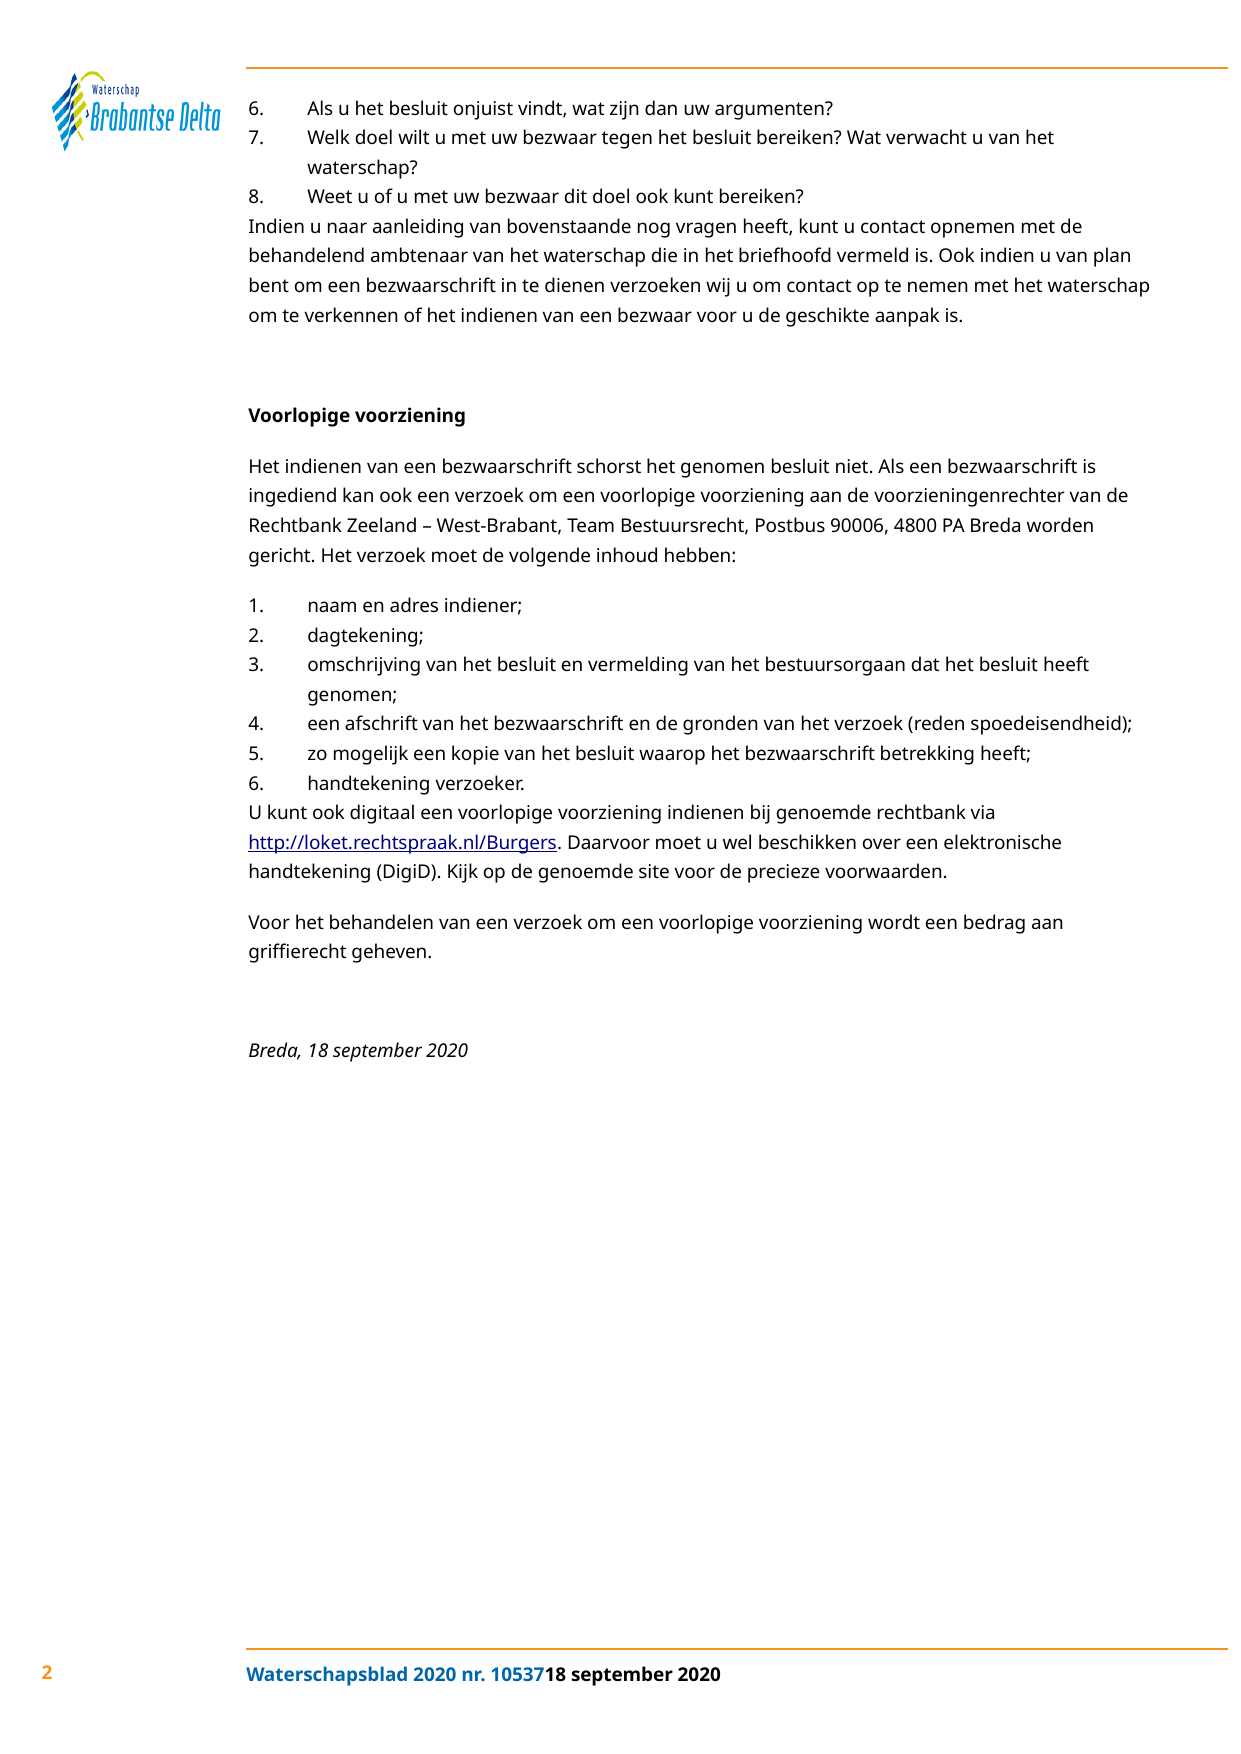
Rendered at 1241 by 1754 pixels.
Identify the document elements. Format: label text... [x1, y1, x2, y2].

list zo mogelijk een kopie van het besluit waarop het bezwaarschrift betrekking heeft; [248, 740, 1152, 766]
picture [41, 47, 231, 172]
list een afschrift van het bezwaarschrift en de gronden van het verzoek (reden spoedeisendheid); [248, 711, 1152, 736]
list Als u het besluit onjuist vindt, wat zijn dan uw argumenten? [248, 95, 1152, 121]
text U kunt ook digitaal een voorlopige voorziening indienen bij genoemde rechtbank via http://loket.rechtspraak.nl/Burgers. Daarvoor moet u wel beschikken over een elektronische handtekening (DigiD). Kijk op de genoemde site voor de precieze voorwaarden. [248, 799, 1152, 884]
list omschrijving van het besluit en vermelding van het bestuursorgaan dat het besluit heeft genomen; [248, 651, 1152, 707]
list handtekening verzoeker. [248, 770, 1152, 796]
list dagtekening; [248, 622, 1152, 648]
text Voor het behandelen van een verzoek om een voorlopige voorziening wordt een bedrag aan griffierecht geheven. [248, 909, 1152, 964]
list naam en adres indiener; [248, 592, 1152, 618]
text Het indienen van een bezwaarschrift schorst het genomen besluit niet. Als een bezwaarschrift is ingediend kan ook een verzoek om een voorlopige voorziening aan de voorzieningenrechter van de Rechtbank Zeeland – West-Brabant, Team Bestuursrecht, Postbus 90006, 4800 PA Breda worden gericht. Het verzoek moet de volgende inhoud hebben: [248, 453, 1152, 568]
list Welk doel wilt u met uw bezwaar tegen het besluit bereiken? Wat verwacht u van het waterschap? [248, 124, 1152, 180]
text Indien u naar aanleiding van bovenstaande nog vragen heeft, kunt u contact opnemen met de behandelend ambtenaar van het waterschap die in het briefhoofd vermeld is. Ook indien u van plan bent om een bezwaarschrift in te dienen verzoeken wij u om contact op te nemen met het waterschap om te verkennen of het indienen van een bezwaar voor u de geschikte aanpak is. [248, 213, 1152, 328]
text Breda, 18 september 2020 [248, 1037, 1152, 1062]
text Voorlopige voorziening [248, 403, 1152, 428]
list Weet u of u met uw bezwaar dit doel ook kunt bereiken? [248, 183, 1152, 209]
